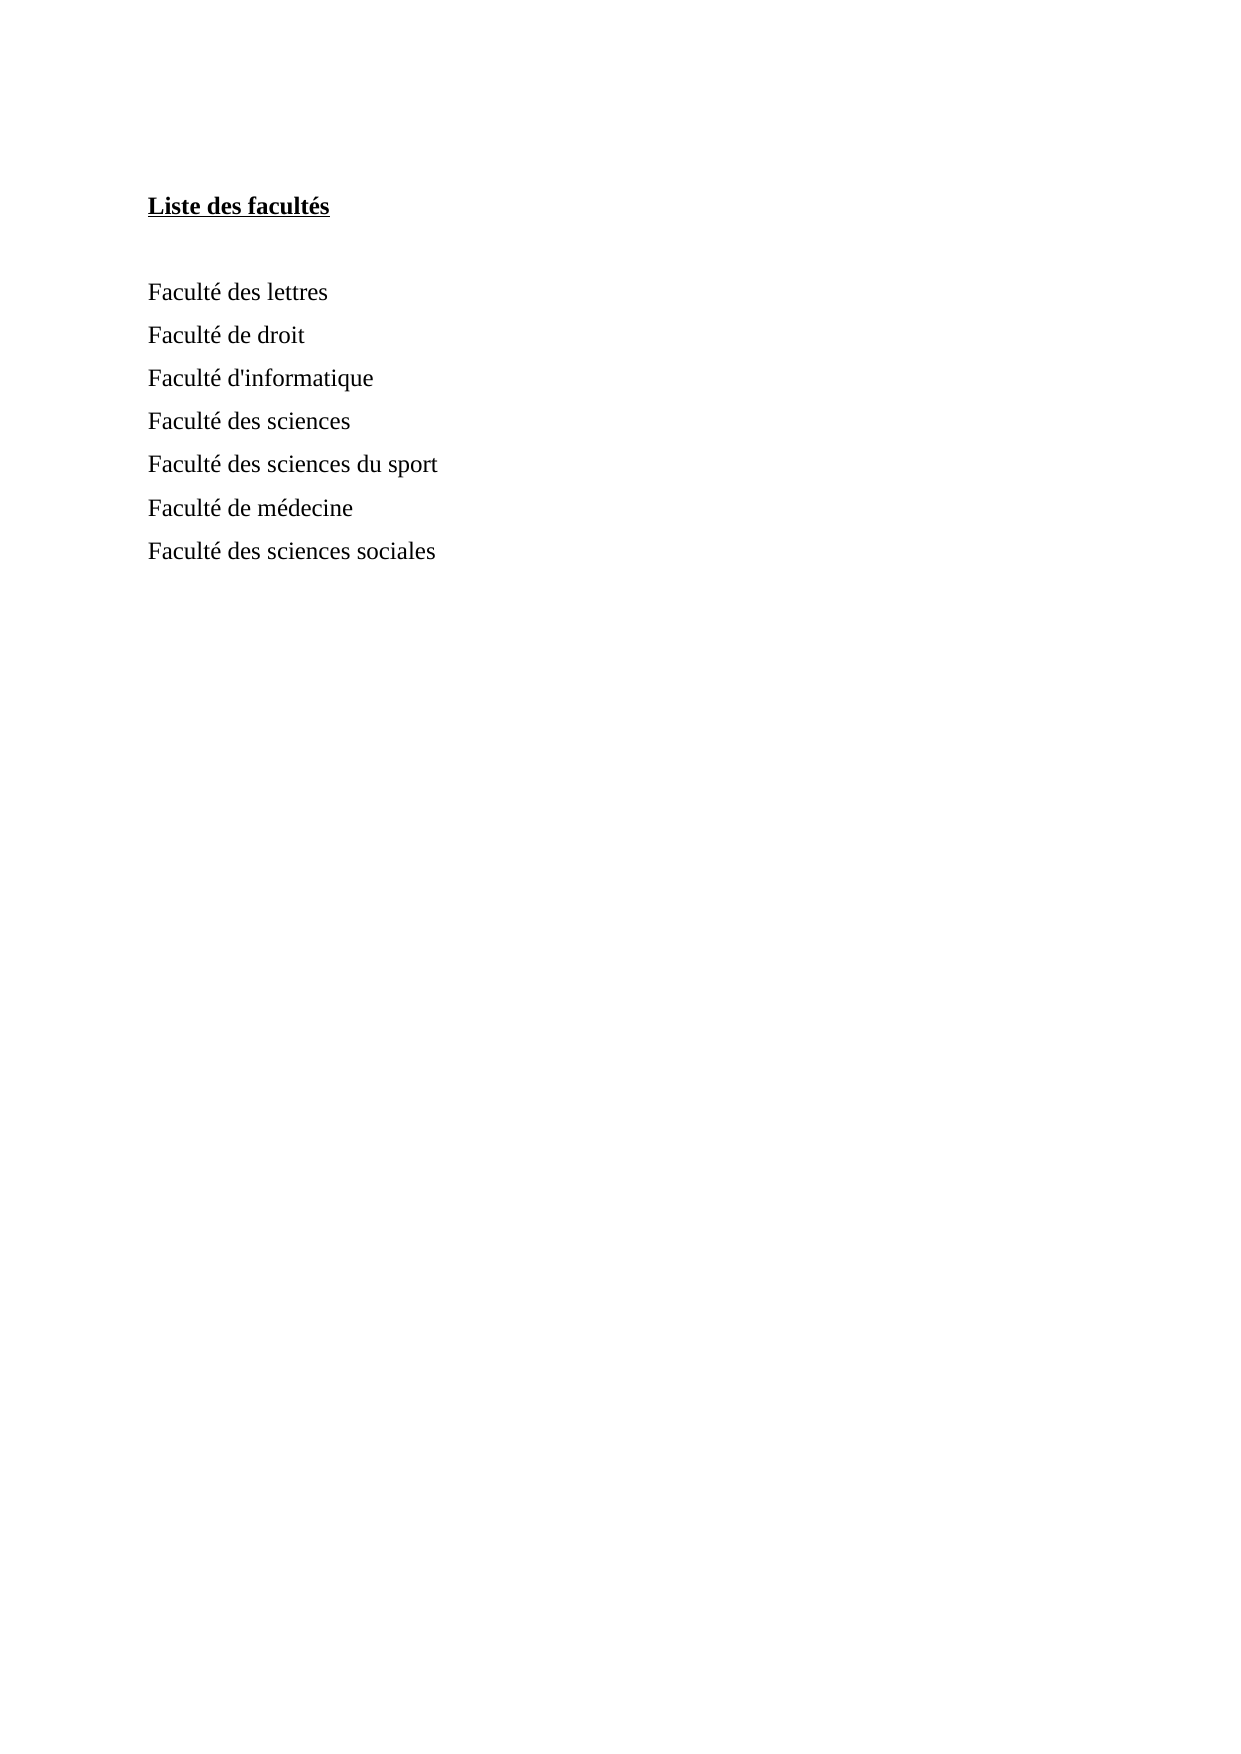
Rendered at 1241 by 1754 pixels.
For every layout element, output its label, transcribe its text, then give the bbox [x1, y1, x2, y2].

text Liste des facultés [148, 191, 1093, 219]
text Faculté d'informatique [148, 363, 1093, 392]
text Faculté des sciences sociales [148, 536, 1093, 564]
text Faculté de droit [148, 320, 1093, 349]
text Faculté des sciences [148, 406, 1093, 435]
text Faculté des sciences du sport [148, 449, 1093, 478]
text Faculté de médecine [148, 493, 1093, 521]
text Faculté des lettres [148, 277, 1093, 306]
